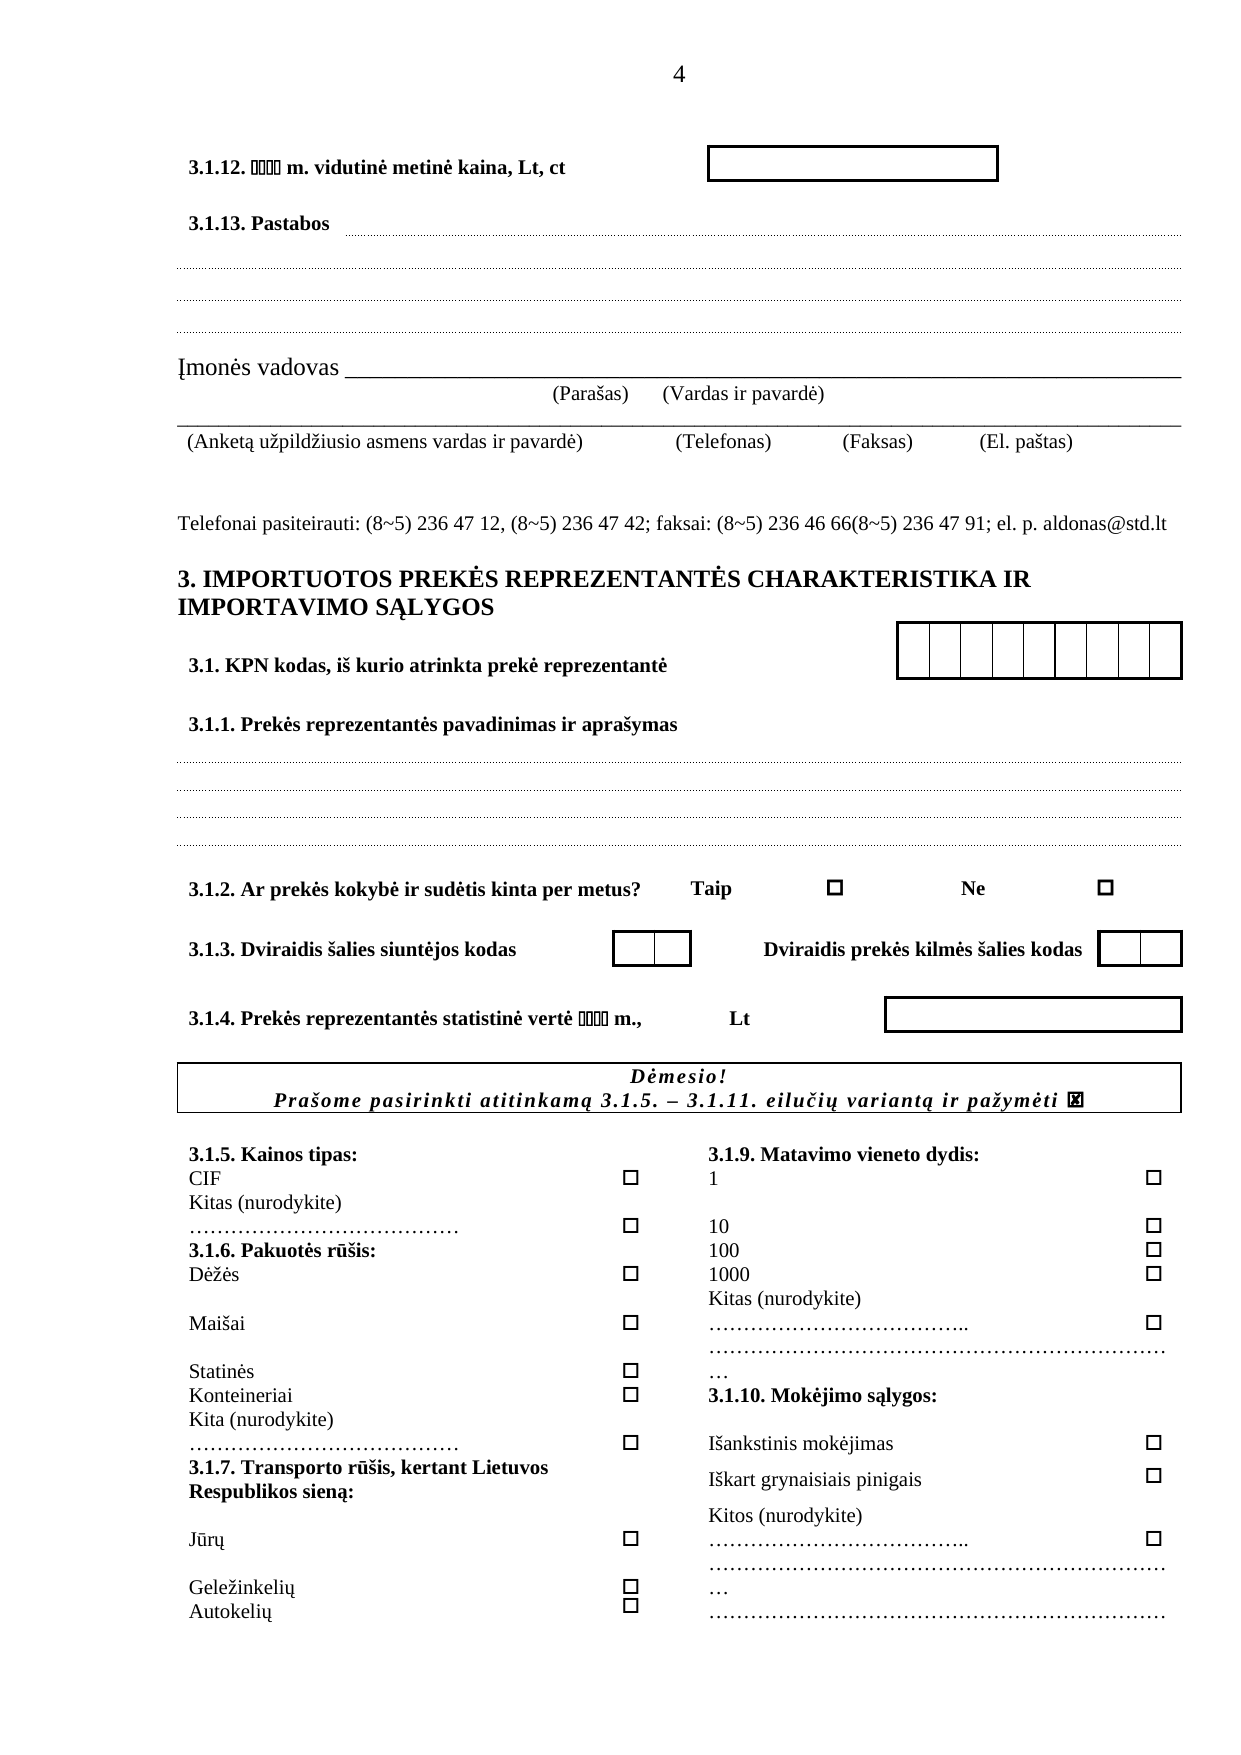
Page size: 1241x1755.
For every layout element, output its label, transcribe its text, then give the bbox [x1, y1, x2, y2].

table_cell Dėžės [177, 1262, 610, 1286]
table_cell [177, 817, 1181, 844]
table_header [1024, 624, 1054, 677]
table_cell 3.1.10. Mokėjimo sąlygos: [697, 1383, 1133, 1407]
table_cell …………………………………………………………… [697, 1551, 1181, 1599]
table_cell Konteineriai [177, 1383, 610, 1407]
table_header [346, 206, 1181, 235]
table_cell 100 [697, 1238, 1133, 1262]
table_header 3.1.3. Dviraidis šalies siuntėjos kodas [177, 930, 612, 964]
text (Parašas) (Vardas ir pavardė) [257, 381, 1181, 405]
table_header 3.1.12.  m. vidutinė metinė kaina, Lt, ct [177, 145, 707, 179]
table_header [655, 933, 689, 964]
table_header [1119, 624, 1149, 677]
table_cell Geležinkelių [177, 1551, 610, 1599]
table_cell [654, 1335, 697, 1383]
table_header [899, 624, 929, 677]
table_cell 3.1.6. Pakuotės rūšis: [177, 1238, 610, 1262]
table_cell Statinės [177, 1335, 610, 1383]
table_cell …………………………………………………………… [697, 1335, 1181, 1383]
table_header [961, 624, 992, 677]
table_cell  [610, 1383, 653, 1407]
table_header 3.1.5. Kainos tipas: [177, 1142, 610, 1166]
table_cell  [610, 1599, 653, 1623]
table_cell Iškart grynaisiais pinigais [697, 1455, 1133, 1503]
table_cell  [610, 1503, 653, 1551]
table_header 3.1.4. Prekės reprezentantės statistinė vertė  m., Lt [177, 996, 884, 1030]
table_cell Autokelių [177, 1599, 610, 1623]
table_cell [1133, 1383, 1181, 1407]
table_header [610, 1142, 653, 1166]
table_cell Kitas (nurodykite) ……………………………….. [697, 1286, 1133, 1334]
table_cell  [1133, 1455, 1181, 1503]
text Telefonai pasiteirauti: (8~5) 236 47 12, (8~5) 236 47 42; faksai: (8~5) 236 46 66(8~5) 236 47 91; el. p. aldonas@std.lt [177, 511, 1181, 535]
table_cell  [610, 1190, 653, 1238]
table_header [1101, 933, 1140, 964]
table_cell [177, 268, 1181, 300]
table_cell [177, 790, 1181, 817]
table_cell [654, 1166, 697, 1190]
table_header [654, 1142, 697, 1166]
table_cell  [610, 1335, 653, 1383]
table_cell 1 [697, 1166, 1133, 1190]
table_cell [654, 1503, 697, 1551]
table_header [615, 933, 654, 964]
table_cell ………………………………………………………… [697, 1599, 1181, 1623]
table_header 3.1.1. Prekės reprezentantės pavadinimas ir aprašymas [177, 709, 1181, 736]
table_cell [654, 1455, 697, 1503]
table_cell [610, 1238, 653, 1262]
table_cell  [1133, 1262, 1181, 1286]
table_cell  [1133, 1190, 1181, 1238]
table_header Dviraidis prekės kilmės šalies kodas [692, 930, 1097, 964]
table_cell [177, 762, 1181, 789]
table_cell [654, 1190, 697, 1238]
table_header [710, 148, 996, 179]
table_cell Kita (nurodykite) ………………………………… [177, 1407, 610, 1455]
table_cell [654, 1262, 697, 1286]
table_cell [177, 235, 1181, 267]
table_cell 3.1.7. Transporto rūšis, kertant Lietuvos Respublikos sieną: [177, 1455, 610, 1503]
table_cell [654, 1407, 697, 1455]
table_cell  [1133, 1286, 1181, 1334]
text 3. importuotos prekės reprezentantės charakteristika ir importavimo sąlygos [177, 564, 1181, 621]
table_header 3.1.13. Pastabos [177, 206, 346, 235]
table_header [887, 999, 1180, 1030]
table_cell Kitos (nurodykite) ……………………………….. [697, 1503, 1133, 1551]
table_header [1133, 1142, 1181, 1166]
table_cell [654, 1238, 697, 1262]
text (Anketą užpildžiusio asmens vardas ir pavardė) (Telefonas) (Faksas) (El. paštas) [177, 429, 1181, 453]
table_cell [654, 1551, 697, 1599]
table_cell  [610, 1551, 653, 1599]
table_cell  [1133, 1503, 1181, 1551]
table_header [1087, 624, 1118, 677]
table_cell  [1133, 1166, 1181, 1190]
table_cell [654, 1286, 697, 1334]
text Įmonės vadovas [177, 352, 1181, 381]
table_header 3.1. kpn kodas, iš kurio atrinkta prekė reprezentantė [177, 621, 896, 677]
table_header [1141, 933, 1180, 964]
table_cell [177, 736, 1181, 762]
table_header [1056, 624, 1086, 677]
table_cell 10 [697, 1190, 1133, 1238]
table_header 3.1.9. Matavimo vieneto dydis: [697, 1142, 1133, 1166]
table_cell Jūrų [177, 1503, 610, 1551]
table_header Dėmesio! prašome pasirinkti atitinkamą 3.1.5. – 3.1.11. eilučių variantą ir pažymėti  [178, 1064, 1180, 1112]
table_cell 1000 [697, 1262, 1133, 1286]
table_cell [654, 1599, 697, 1623]
table_cell  [1133, 1407, 1181, 1455]
table_cell [654, 1383, 697, 1407]
table_cell Išankstinis mokėjimas [697, 1407, 1133, 1455]
table_cell Maišai [177, 1286, 610, 1334]
table_cell  [610, 1262, 653, 1286]
table_header [1150, 624, 1180, 677]
table_cell  [1133, 1238, 1181, 1262]
table_header [930, 624, 960, 677]
table_cell Kitas (nurodykite)………………………………… [177, 1190, 610, 1238]
table_header [993, 624, 1023, 677]
table_cell  [610, 1407, 653, 1455]
table_header 3.1.2. Ar prekės kokybė ir sudėtis kinta per metus? [177, 874, 679, 901]
table_cell  [610, 1166, 653, 1190]
table_header Taip  Ne  [679, 874, 1181, 901]
table_cell  [610, 1286, 653, 1334]
table_cell [610, 1455, 653, 1503]
table_cell CIF [177, 1166, 610, 1190]
table_cell [177, 300, 1181, 332]
